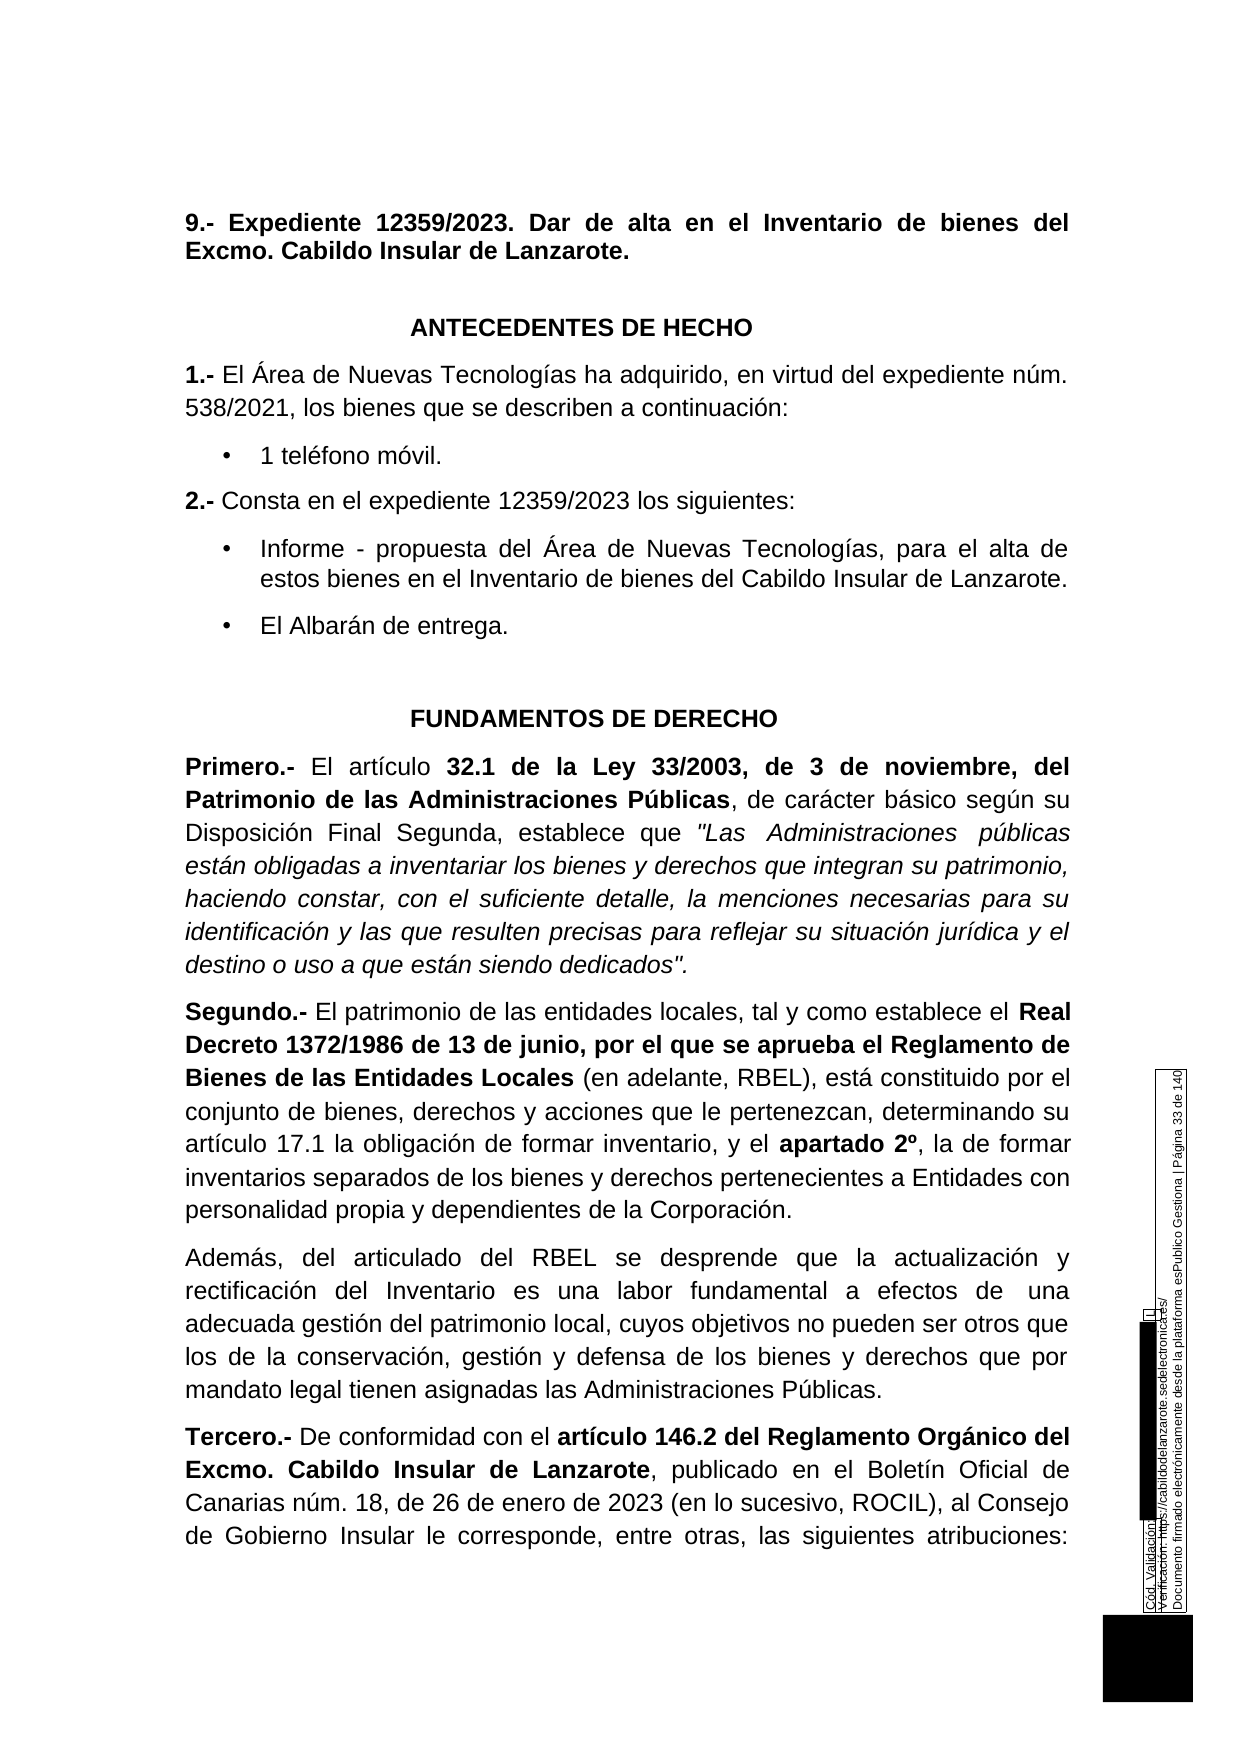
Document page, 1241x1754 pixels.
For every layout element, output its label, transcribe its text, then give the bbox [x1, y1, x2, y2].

text Cód. Validación: [1144, 1520, 1155, 1612]
subtitle 9.- Expediente 12359/2023. Dar de alta en el Inventario de bienes del Excmo. Cabildo Insular de Lanzarote. [185, 208, 1070, 265]
text L [1144, 1311, 1155, 1320]
text Tercero.- De conformidad con el artículo 146.2 del Reglamento Orgánico del Excmo. Cabildo Insular de Lanzarote, publicado en el Boletín Oficial de Canarias núm. 18, de 26 de enero de 2023 (en lo sucesivo, ROCIL), al Consejo de Gobierno Insular le corresponde, entre otras, las siguientes atribuciones: [185, 1422, 1071, 1550]
list Informe - propuesta del Área de Nuevas Tecnologías, para el alta de estos bienes en el Inventario de bienes del Cabildo Insular de Lanzarote. [222, 534, 1070, 593]
text 2.- Consta en el expediente 12359/2023 los siguientes: [185, 486, 1088, 515]
text Además, del articulado del RBEL se desprende que la actualización y rectificación del Inventario es una labor fundamental a efectos de una adecuada gestión del patrimonio local, cuyos objetivos no pueden ser otros que los de la conservación, gestión y defensa de los bienes y derechos que por mandato legal tienen asignadas las Administraciones Públicas. [185, 1243, 1070, 1404]
list El Albarán de entrega. [222, 611, 1088, 640]
text Documento firmado electrónicamente desde la plataforma esPublico Gestiona | Página 33 de 140 [1171, 1071, 1184, 1612]
text Primero.- El artículo 32.1 de la Ley 33/2003, de 3 de noviembre, del Patrimonio de las Administraciones Públicas, de carácter básico según su Disposición Final Segunda, establece que "Las Administraciones públicas están obligadas a inventariar los bienes y derechos que integran su patrimonio, haciendo constar, con el suficiente detalle, la menciones necesarias para su identificación y las que resulten precisas para reflejar su situación jurídica y el destino o uso a que están siendo dedicados". [185, 752, 1071, 979]
list 1 teléfono móvil. [222, 441, 1088, 470]
text Segundo.- El patrimonio de las entidades locales, tal y como establece el Real Decreto 1372/1986 de 13 de junio, por el que se aprueba el Reglamento de Bienes de las Entidades Locales (en adelante, RBEL), está constituido por el conjunto de bienes, derechos y acciones que le pertenezcan, determinando su artículo 17.1 la obligación de formar inventario, y el apartado 2º, la de formar inventarios separados de los bienes y derechos pertenecientes a Entidades con personalidad propia y dependientes de la Corporación. [185, 997, 1072, 1224]
text Verificación: https://cabildodelanzarote.sedelectronica.es/ [1156, 1071, 1169, 1612]
subtitle FUNDAMENTOS DE DERECHO [410, 704, 1088, 733]
text 1.- El Área de Nuevas Tecnologías ha adquirido, en virtud del expediente núm. 538/2021, los bienes que se describen a continuación: [185, 360, 1069, 422]
text ANTECEDENTES DE HECHO [410, 313, 1088, 341]
